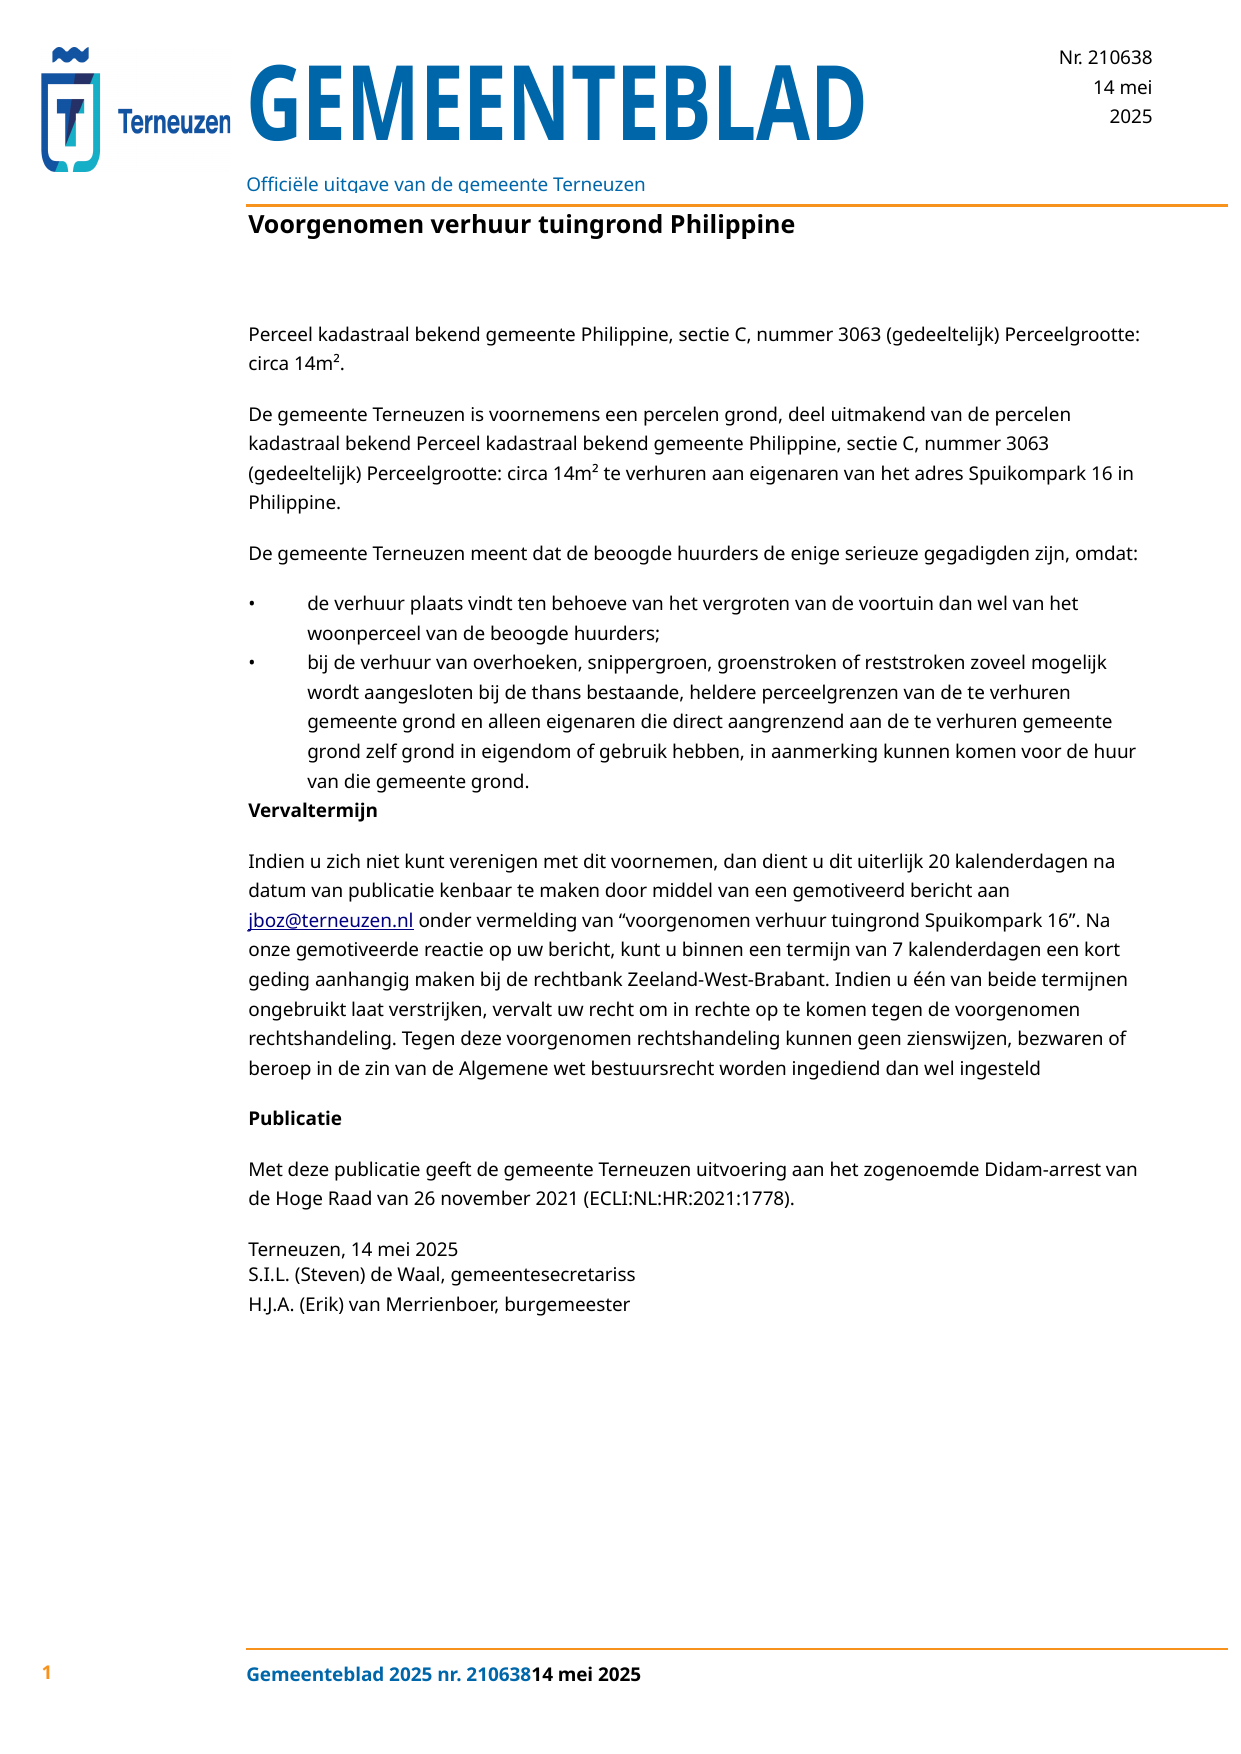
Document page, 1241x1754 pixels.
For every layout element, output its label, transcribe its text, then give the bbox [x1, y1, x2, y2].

table_cell [700, 1262, 1152, 1317]
table_cell [700, 1343, 1152, 1368]
text Voorgenomen verhuur tuingrond Philippine [248, 207, 1152, 241]
table_cell [248, 1317, 1152, 1343]
picture [41, 47, 231, 172]
text De gemeente Terneuzen is voornemens een percelen grond, deel uitmakend van de percelen kadastraal bekend Perceel kadastraal bekend gemeente Philippine, sectie C, nummer 3063 (gedeeltelijk) Perceelgrootte: circa 14m² te verhuren aan eigenaren van het adres Spuikompark 16 in Philippine. [248, 401, 1152, 515]
table_cell S.I.L. (Steven) de Waal, gemeentesecretariss H.J.A. (Erik) van Merrienboer, burgemeester [248, 1262, 700, 1317]
list bij de verhuur van overhoeken, snippergroen, groenstroken of reststroken zoveel mogelijk wordt aangesloten bij de thans bestaande, heldere perceelgrenzen van de te verhuren gemeente grond en alleen eigenaren die direct aangrenzend aan de te verhuren gemeente grond zelf grond in eigendom of gebruik hebben, in aanmerking kunnen komen voor de huur van die gemeente grond. [248, 649, 1152, 793]
text De gemeente Terneuzen meent dat de beoogde huurders de enige serieuze gegadigden zijn, omdat: [248, 540, 1152, 566]
table_header Terneuzen, 14 mei 2025 [248, 1236, 1152, 1262]
table_cell [248, 1343, 700, 1368]
text Publicatie [248, 1105, 1152, 1131]
text Vervaltermijn [248, 797, 1152, 823]
text Met deze publicatie geeft de gemeente Terneuzen uitvoering aan het zogenoemde Didam-arrest van de Hoge Raad van 26 november 2021 (ECLI:NL:HR:2021:1778). [248, 1156, 1152, 1211]
list de verhuur plaats vindt ten behoeve van het vergroten van de voortuin dan wel van het woonperceel van de beoogde huurders; [248, 590, 1152, 646]
text Indien u zich niet kunt verenigen met dit voornemen, dan dient u dit uiterlijk 20 kalenderdagen na datum van publicatie kenbaar te maken door middel van een gemotiveerd bericht aan jboz@terneuzen.nl onder vermelding van “voorgenomen verhuur tuingrond Spuikompark 16”. Na onze gemotiveerde reactie op uw bericht, kunt u binnen een termijn van 7 kalenderdagen een kort geding aanhangig maken bij de rechtbank Zeeland-West-Brabant. Indien u één van beide termijnen ongebruikt laat verstrijken, vervalt uw recht om in rechte op te komen tegen de voorgenomen rechtshandeling. Tegen deze voorgenomen rechtshandeling kunnen geen zienswijzen, bezwaren of beroep in de zin van de Algemene wet bestuursrecht worden ingediend dan wel ingesteld [248, 848, 1152, 1081]
text Perceel kadastraal bekend gemeente Philippine, sectie C, nummer 3063 (gedeeltelijk) Perceelgrootte: circa 14m². [248, 321, 1152, 376]
